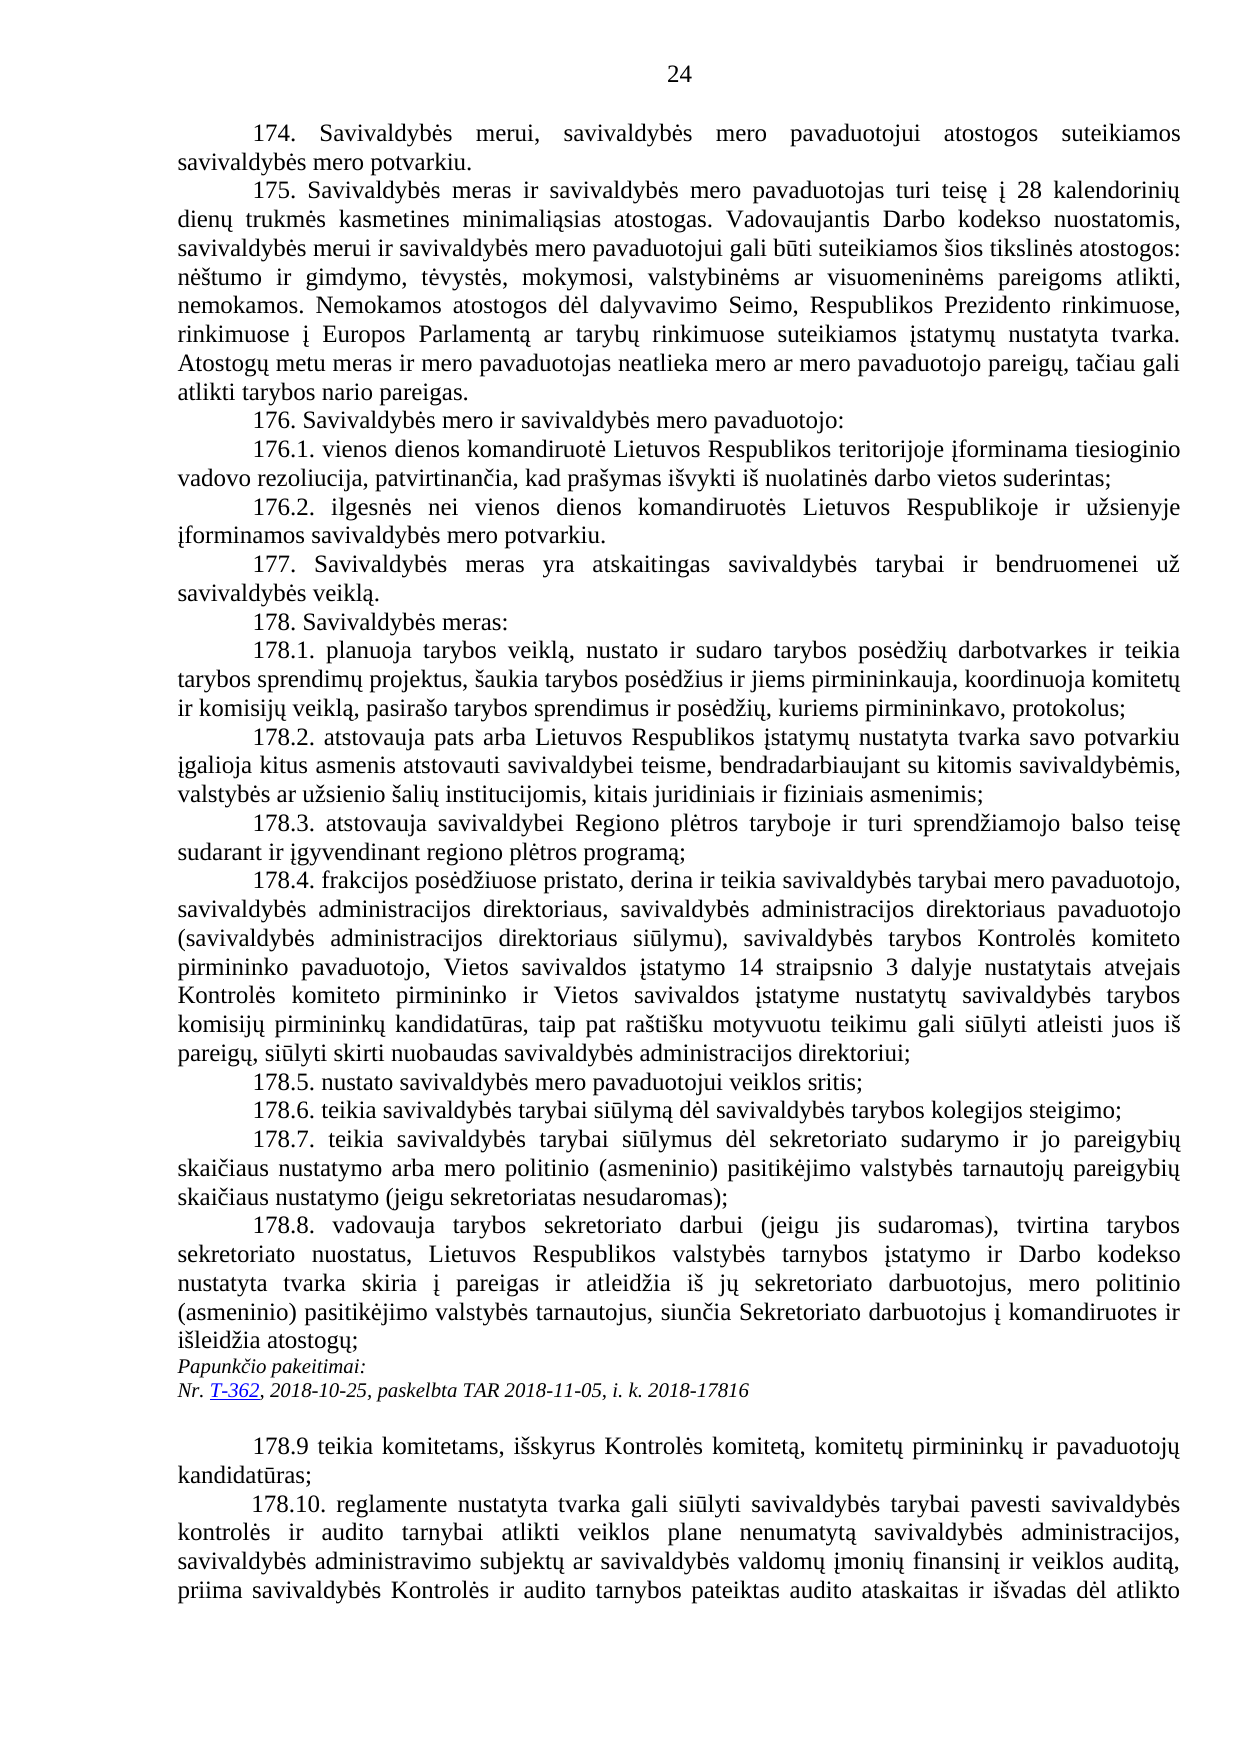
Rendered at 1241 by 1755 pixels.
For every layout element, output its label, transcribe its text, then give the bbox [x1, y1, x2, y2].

text 177. Savivaldybės meras yra atskaitingas savivaldybės tarybai ir bendruomenei už savivaldybės veiklą. [177, 549, 1181, 607]
text 178.9 teikia komitetams, išskyrus Kontrolės komitetą, komitetų pirmininkų ir pavaduotojų kandidatūras; [177, 1431, 1181, 1489]
text 178.6. teikia savivaldybės tarybai siūlymą dėl savivaldybės tarybos kolegijos steigimo; [177, 1096, 1181, 1124]
text 178. Savivaldybės meras: [177, 607, 1181, 636]
text 175. Savivaldybės meras ir savivaldybės mero pavaduotojas turi teisę į 28 kalendorinių dienų trukmės kasmetines minimaliąsias atostogas. Vadovaujantis Darbo kodekso nuostatomis, savivaldybės merui ir savivaldybės mero pavaduotojui gali būti suteikiamos šios tikslinės atostogos: nėštumo ir gimdymo, tėvystės, mokymosi, valstybinėms ar visuomeninėms pareigoms atlikti, nemokamos. Nemokamos atostogos dėl dalyvavimo Seimo, Respublikos Prezidento rinkimuose, rinkimuose į Europos Parlamentą ar tarybų rinkimuose suteikiamos įstatymų nustatyta tvarka. Atostogų metu meras ir mero pavaduotojas neatlieka mero ar mero pavaduotojo pareigų, tačiau gali atlikti tarybos nario pareigas. [177, 176, 1181, 406]
text 178.10. reglamente nustatyta tvarka gali siūlyti savivaldybės tarybai pavesti savivaldybės kontrolės ir audito tarnybai atlikti veiklos plane nenumatytą savivaldybės administracijos, savivaldybės administravimo subjektų ar savivaldybės valdomų įmonių finansinį ir veiklos auditą, priima savivaldybės Kontrolės ir audito tarnybos pateiktas audito ataskaitas ir išvadas dėl atlikto [177, 1489, 1181, 1604]
text 176.1. vienos dienos komandiruotė Lietuvos Respublikos teritorijoje įforminama tiesioginio vadovo rezoliucija, patvirtinančia, kad prašymas išvykti iš nuolatinės darbo vietos suderintas; [177, 434, 1181, 492]
text 178.3. atstovauja savivaldybei Regiono plėtros taryboje ir turi sprendžiamojo balso teisę sudarant ir įgyvendinant regiono plėtros programą; [177, 808, 1181, 866]
text 176.2. ilgesnės nei vienos dienos komandiruotės Lietuvos Respublikoje ir užsienyje įforminamos savivaldybės mero potvarkiu. [177, 492, 1181, 549]
text 178.1. planuoja tarybos veiklą, nustato ir sudaro tarybos posėdžių darbotvarkes ir teikia tarybos sprendimų projektus, šaukia tarybos posėdžius ir jiems pirmininkauja, koordinuoja komitetų ir komisijų veiklą, pasirašo tarybos sprendimus ir posėdžių, kuriems pirmininkavo, protokolus; [177, 636, 1181, 722]
text 178.5. nustato savivaldybės mero pavaduotojui veiklos sritis; [177, 1067, 1181, 1096]
text 178.8. vadovauja tarybos sekretoriato darbui (jeigu jis sudaromas), tvirtina tarybos sekretoriato nuostatus, Lietuvos Respublikos valstybės tarnybos įstatymo ir Darbo kodekso nustatyta tvarka skiria į pareigas ir atleidžia iš jų sekretoriato darbuotojus, mero politinio (asmeninio) pasitikėjimo valstybės tarnautojus, siunčia Sekretoriato darbuotojus į komandiruotes ir išleidžia atostogų; [177, 1211, 1181, 1354]
text 178.2. atstovauja pats arba Lietuvos Respublikos įstatymų nustatyta tvarka savo potvarkiu įgalioja kitus asmenis atstovauti savivaldybei teisme, bendradarbiaujant su kitomis savivaldybėmis, valstybės ar užsienio šalių institucijomis, kitais juridiniais ir fiziniais asmenimis; [177, 722, 1181, 808]
text Papunkčio pakeitimai: [177, 1354, 1181, 1378]
text 174. Savivaldybės merui, savivaldybės mero pavaduotojui atostogos suteikiamos savivaldybės mero potvarkiu. [177, 118, 1181, 176]
text 178.4. frakcijos posėdžiuose pristato, derina ir teikia savivaldybės tarybai mero pavaduotojo, savivaldybės administracijos direktoriaus, savivaldybės administracijos direktoriaus pavaduotojo (savivaldybės administracijos direktoriaus siūlymu), savivaldybės tarybos Kontrolės komiteto pirmininko pavaduotojo, Vietos savivaldos įstatymo 14 straipsnio 3 dalyje nustatytais atvejais Kontrolės komiteto pirmininko ir Vietos savivaldos įstatyme nustatytų savivaldybės tarybos komisijų pirmininkų kandidatūras, taip pat raštišku motyvuotu teikimu gali siūlyti atleisti juos iš pareigų, siūlyti skirti nuobaudas savivaldybės administracijos direktoriui; [177, 866, 1181, 1067]
text 178.7. teikia savivaldybės tarybai siūlymus dėl sekretoriato sudarymo ir jo pareigybių skaičiaus nustatymo arba mero politinio (asmeninio) pasitikėjimo valstybės tarnautojų pareigybių skaičiaus nustatymo (jeigu sekretoriatas nesudaromas); [177, 1124, 1181, 1211]
text Nr. T-362, 2018-10-25, paskelbta TAR 2018-11-05, i. k. 2018-17816 [177, 1378, 1181, 1402]
text 176. Savivaldybės mero ir savivaldybės mero pavaduotojo: [177, 406, 1181, 434]
